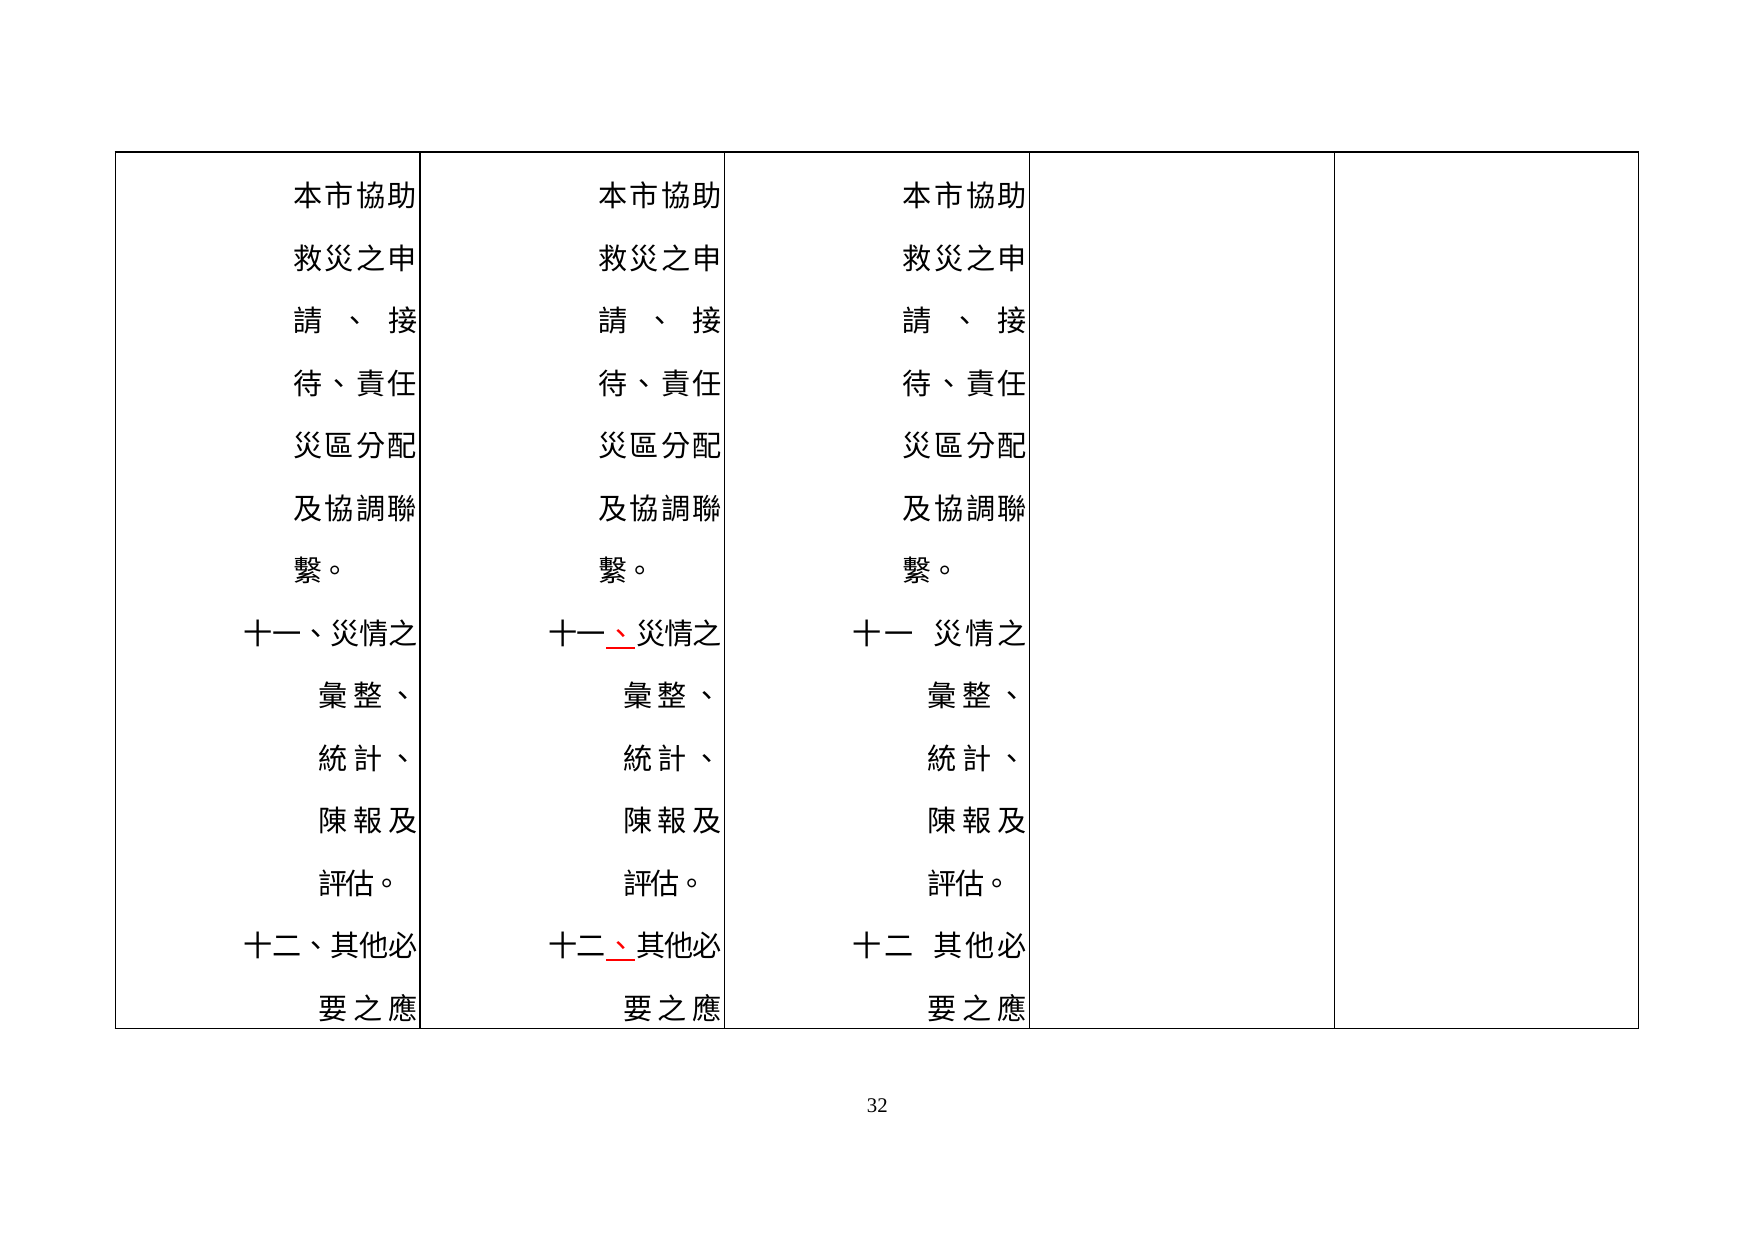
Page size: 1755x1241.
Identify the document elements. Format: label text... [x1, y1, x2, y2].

table_cell 本市協助救災之申請、接待、責任災區分配及協調聯繫。 十一 災情之彙整、統計、陳報及評估。 十二 其他必要之應 [725, 153, 1029, 1027]
table_cell 本市協助救災之申請、接待、責任災區分配及協調聯繫。 十一、災情之彙整、統計、陳報及評估。 十二、其他必要之應 [116, 153, 419, 1027]
table_cell [1335, 153, 1638, 1027]
table_cell [1030, 153, 1334, 1027]
table_cell 本市協助救災之申請、接待、責任災區分配及協調聯繫。 十一、災情之彙整、統計、陳報及評估。 十二、其他必要之應 [421, 153, 724, 1027]
